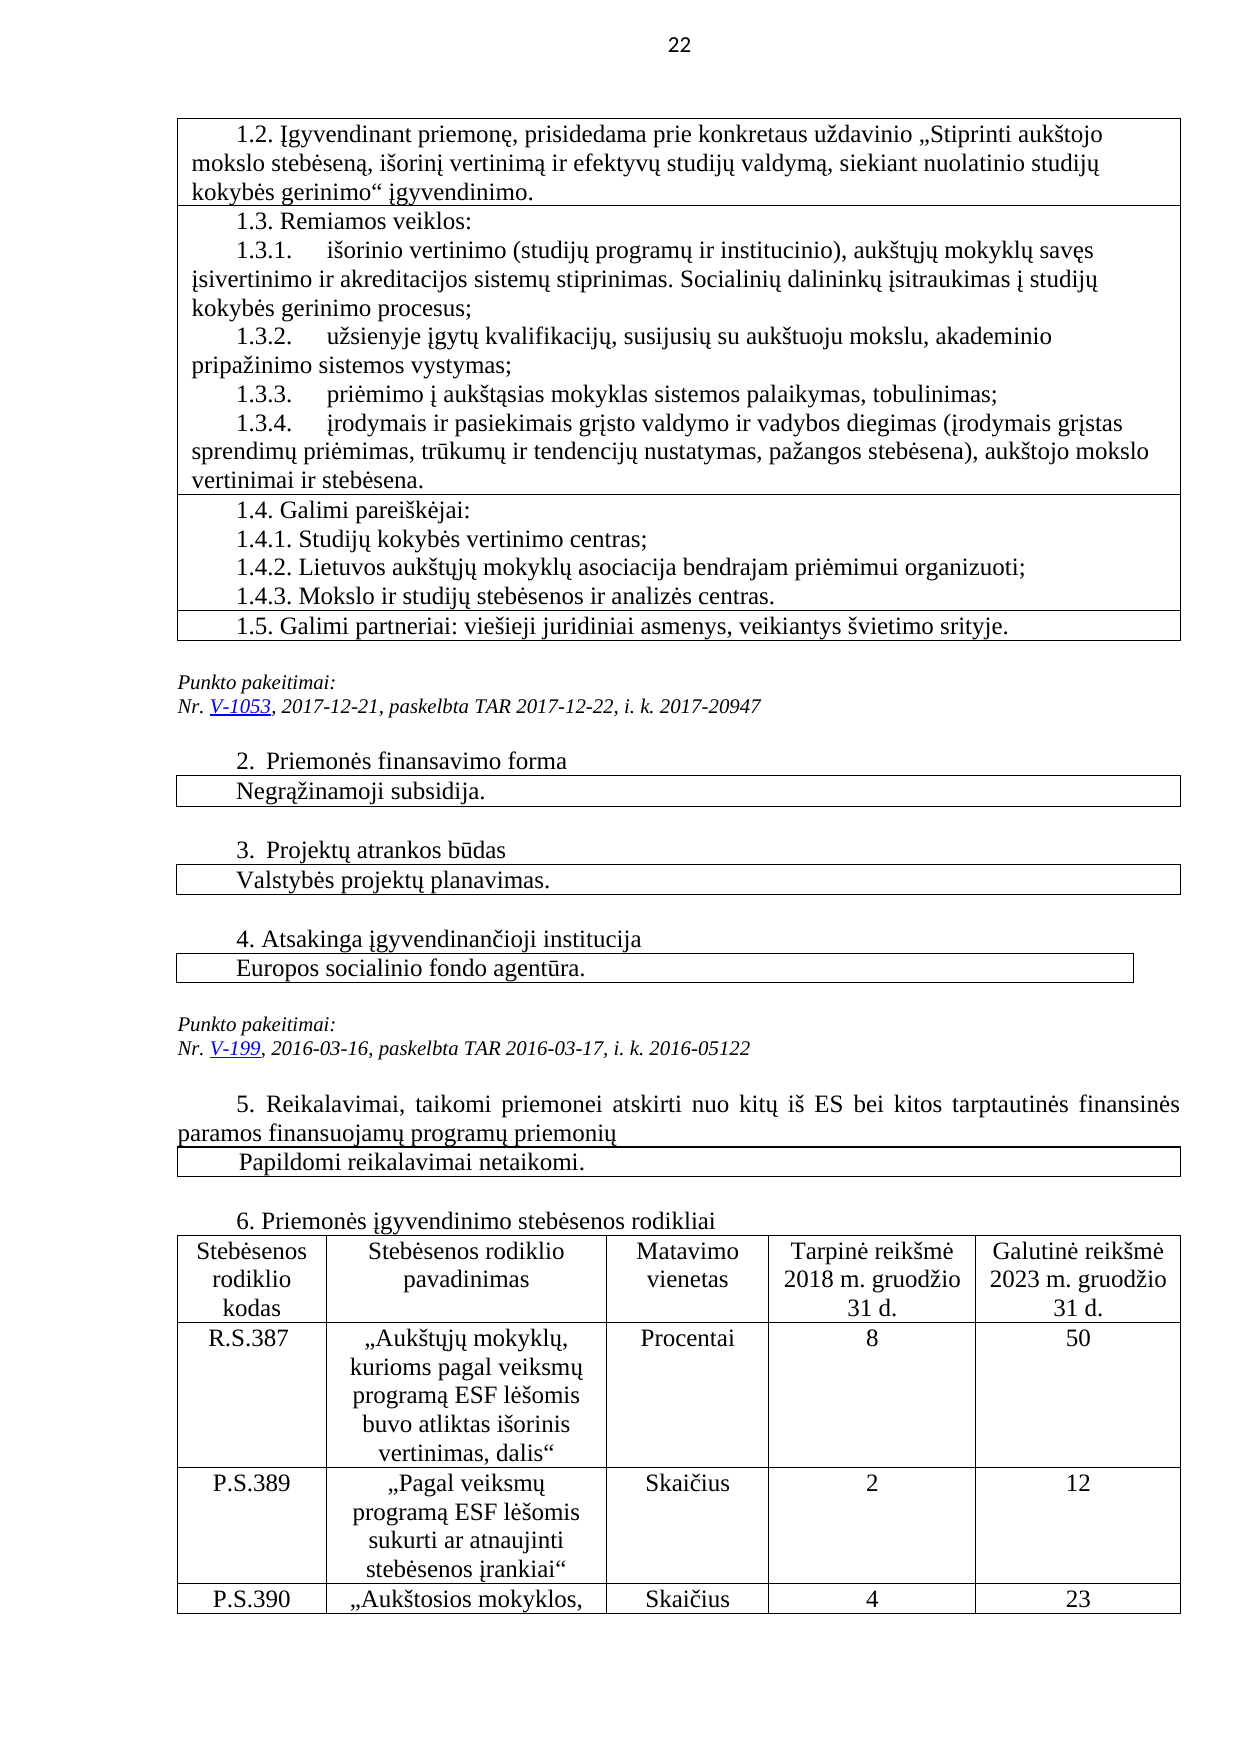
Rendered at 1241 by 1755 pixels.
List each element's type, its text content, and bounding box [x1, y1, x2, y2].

text 2. Priemonės finansavimo forma [236, 746, 1181, 775]
table_cell P.S.389 [178, 1468, 326, 1583]
table_cell 1.3. Remiamos veiklos: 1.3.1. išorinio vertinimo (studijų programų ir institucinio), aukštųjų mokyklų savęs įsivertinimo ir akreditacijos sistemų stiprinimas. Socialinių dalininkų įsitraukimas į studijų kokybės gerinimo procesus; 1.3.2. užsienyje įgytų kvalifikacijų, susijusių su aukštuoju mokslu, akademinio pripažinimo sistemos vystymas; 1.3.3. priėmimo į aukštąsias mokyklas sistemos palaikymas, tobulinimas; 1.3.4. įrodymais ir pasiekimais grįsto valdymo ir vadybos diegimas (įrodymais grįstas sprendimų priėmimas, trūkumų ir tendencijų nustatymas, pažangos stebėsena), aukštojo mokslo vertinimai ir stebėsena. [178, 206, 1180, 494]
table_cell 50 [976, 1323, 1180, 1467]
text Nr. V-199, 2016-03-16, paskelbta TAR 2016-03-17, i. k. 2016-05122 [177, 1036, 1181, 1060]
table_cell Skaičius [607, 1584, 768, 1613]
table_cell 1.4. Galimi pareiškėjai: 1.4.1. Studijų kokybės vertinimo centras; 1.4.2. Lietuvos aukštųjų mokyklų asociacija bendrajam priėmimui organizuoti; 1.4.3. Mokslo ir studijų stebėsenos ir analizės centras. [178, 495, 1180, 610]
table_cell 23 [976, 1584, 1180, 1613]
table_cell „Aukštosios mokyklos, [327, 1584, 606, 1613]
table_cell 1.5. Galimi partneriai: viešieji juridiniai asmenys, veikiantys švietimo srityje. [178, 611, 1180, 640]
table_header Stebėsenos rodiklio kodas [178, 1236, 326, 1322]
table_cell Skaičius [607, 1468, 768, 1583]
table_header Galutinė reikšmė 2023 m. gruodžio 31 d. [976, 1236, 1180, 1322]
table_cell „Pagal veiksmų programą ESF lėšomis sukurti ar atnaujinti stebėsenos įrankiai“ [327, 1468, 606, 1583]
text 5. Reikalavimai, taikomi priemonei atskirti nuo kitų iš ES bei kitos tarptautinės finansinės paramos finansuojamų programų priemonių [177, 1089, 1181, 1146]
text Punkto pakeitimai: [177, 669, 1181, 694]
text 4. Atsakinga įgyvendinančioji institucija [177, 924, 1181, 952]
table_header Valstybės projektų planavimas. [177, 865, 1180, 894]
table_cell Procentai [607, 1323, 768, 1467]
table_cell 2 [769, 1468, 975, 1583]
text 6. Priemonės įgyvendinimo stebėsenos rodikliai [177, 1206, 1181, 1235]
table_header Papildomi reikalavimai netaikomi. [178, 1148, 1180, 1176]
table_header Negrąžinamoji subsidija. [177, 776, 1180, 806]
table_cell 4 [769, 1584, 975, 1613]
table_header Europos socialinio fondo agentūra. [177, 954, 1133, 982]
table_cell P.S.390 [178, 1584, 326, 1613]
text 3. Projektų atrankos būdas [236, 835, 1181, 864]
table_cell 8 [769, 1323, 975, 1467]
text Punkto pakeitimai: [177, 1012, 1181, 1036]
table_cell 1.2. Įgyvendinant priemonę, prisidedama prie konkretaus uždavinio „Stiprinti aukštojo mokslo stebėseną, išorinį vertinimą ir efektyvų studijų valdymą, siekiant nuolatinio studijų kokybės gerinimo“ įgyvendinimo. [178, 119, 1180, 205]
table_header Tarpinė reikšmė 2018 m. gruodžio 31 d. [769, 1236, 975, 1322]
table_header Stebėsenos rodiklio pavadinimas [327, 1236, 606, 1322]
text Nr. V-1053, 2017-12-21, paskelbta TAR 2017-12-22, i. k. 2017-20947 [177, 694, 1181, 718]
table_cell R.S.387 [178, 1323, 326, 1467]
table_header Matavimo vienetas [607, 1236, 768, 1322]
table_cell „Aukštųjų mokyklų, kurioms pagal veiksmų programą ESF lėšomis buvo atliktas išorinis vertinimas, dalis“ [327, 1323, 606, 1467]
table_cell 12 [976, 1468, 1180, 1583]
